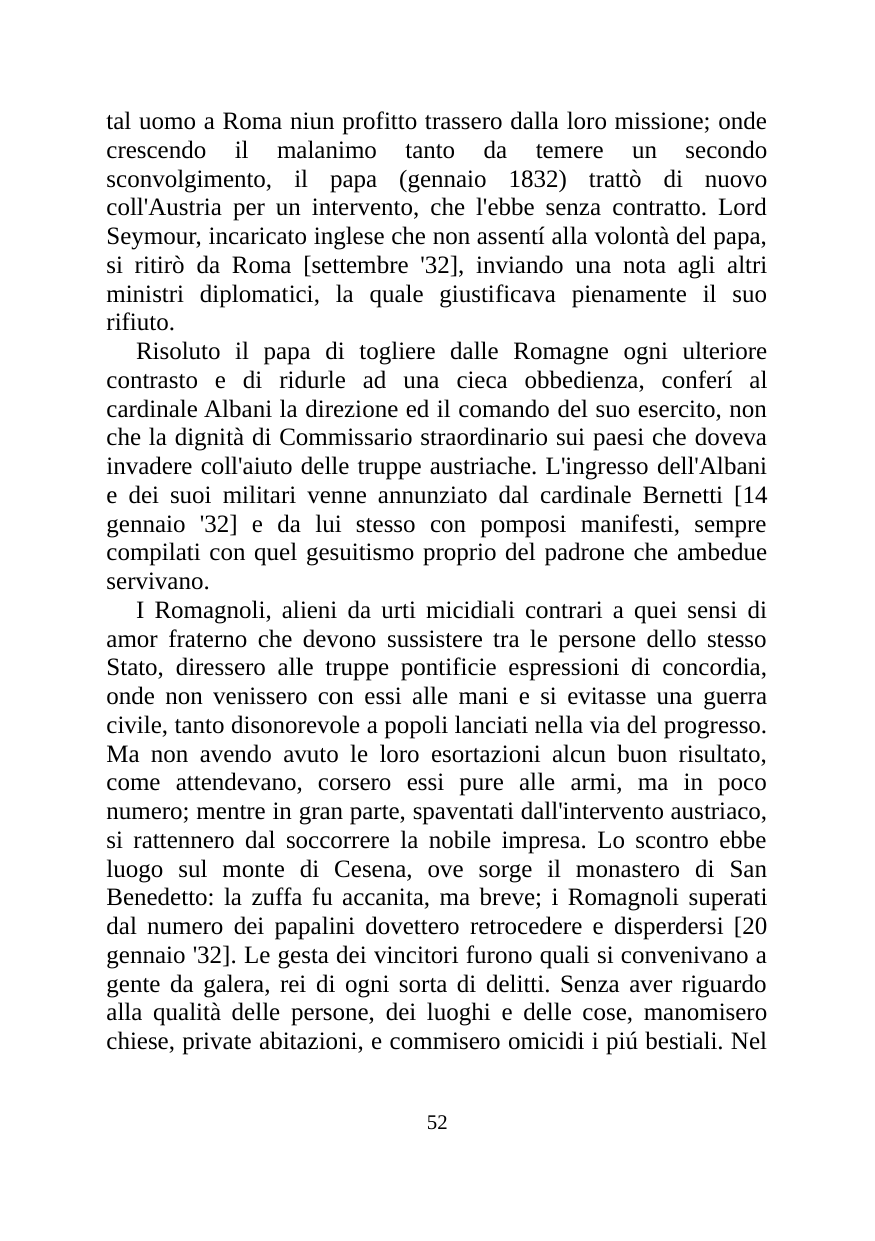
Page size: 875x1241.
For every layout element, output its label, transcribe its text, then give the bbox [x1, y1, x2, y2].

text I Romagnoli, alieni da urti micidiali contrari a quei sensi di amor fraterno che devono sussistere tra le persone dello stesso Stato, diressero alle truppe pontificie espressioni di concordia, onde non venissero con essi alle mani e si evitasse una guerra civile, tanto disonorevole a popoli lanciati nella via del progresso. Ma non avendo avuto le loro esortazioni alcun buon risultato, come attendevano, corsero essi pure alle armi, ma in poco numero; mentre in gran parte, spaventati dall'intervento austriaco, si rattennero dal soccorrere la nobile impresa. Lo scontro ebbe luogo sul monte di Cesena, ove sorge il monastero di San Benedetto: la zuffa fu accanita, ma breve; i Romagnoli superati dal numero dei papalini dovettero retrocedere e disperdersi [20 gennaio '32]. Le gesta dei vincitori furono quali si convenivano a gente da galera, rei di ogni sorta di delitti. Senza aver riguardo alla qualità delle persone, dei luoghi e delle cose, manomisero chiese, private abitazioni, e commisero omicidi i piú bestiali. Nel [106, 595, 768, 1055]
text tal uomo a Roma niun profitto trassero dalla loro missione; onde crescendo il malanimo tanto da temere un secondo sconvolgimento, il papa (gennaio 1832) trattò di nuovo coll'Austria per un intervento, che l'ebbe senza contratto. Lord Seymour, incaricato inglese che non assentí alla volontà del papa, si ritirò da Roma [settembre '32], inviando una nota agli altri ministri diplomatici, la quale giustificava pienamente il suo rifiuto. [106, 106, 768, 336]
text Risoluto il papa di togliere dalle Romagne ogni ulteriore contrasto e di ridurle ad una cieca obbedienza, conferí al cardinale Albani la direzione ed il comando del suo esercito, non che la dignità di Commissario straordinario sui paesi che doveva invadere coll'aiuto delle truppe austriache. L'ingresso dell'Albani e dei suoi militari venne annunziato dal cardinale Bernetti [14 gennaio '32] e da lui stesso con pomposi manifesti, sempre compilati con quel gesuitismo proprio del padrone che ambedue servivano. [106, 336, 768, 595]
